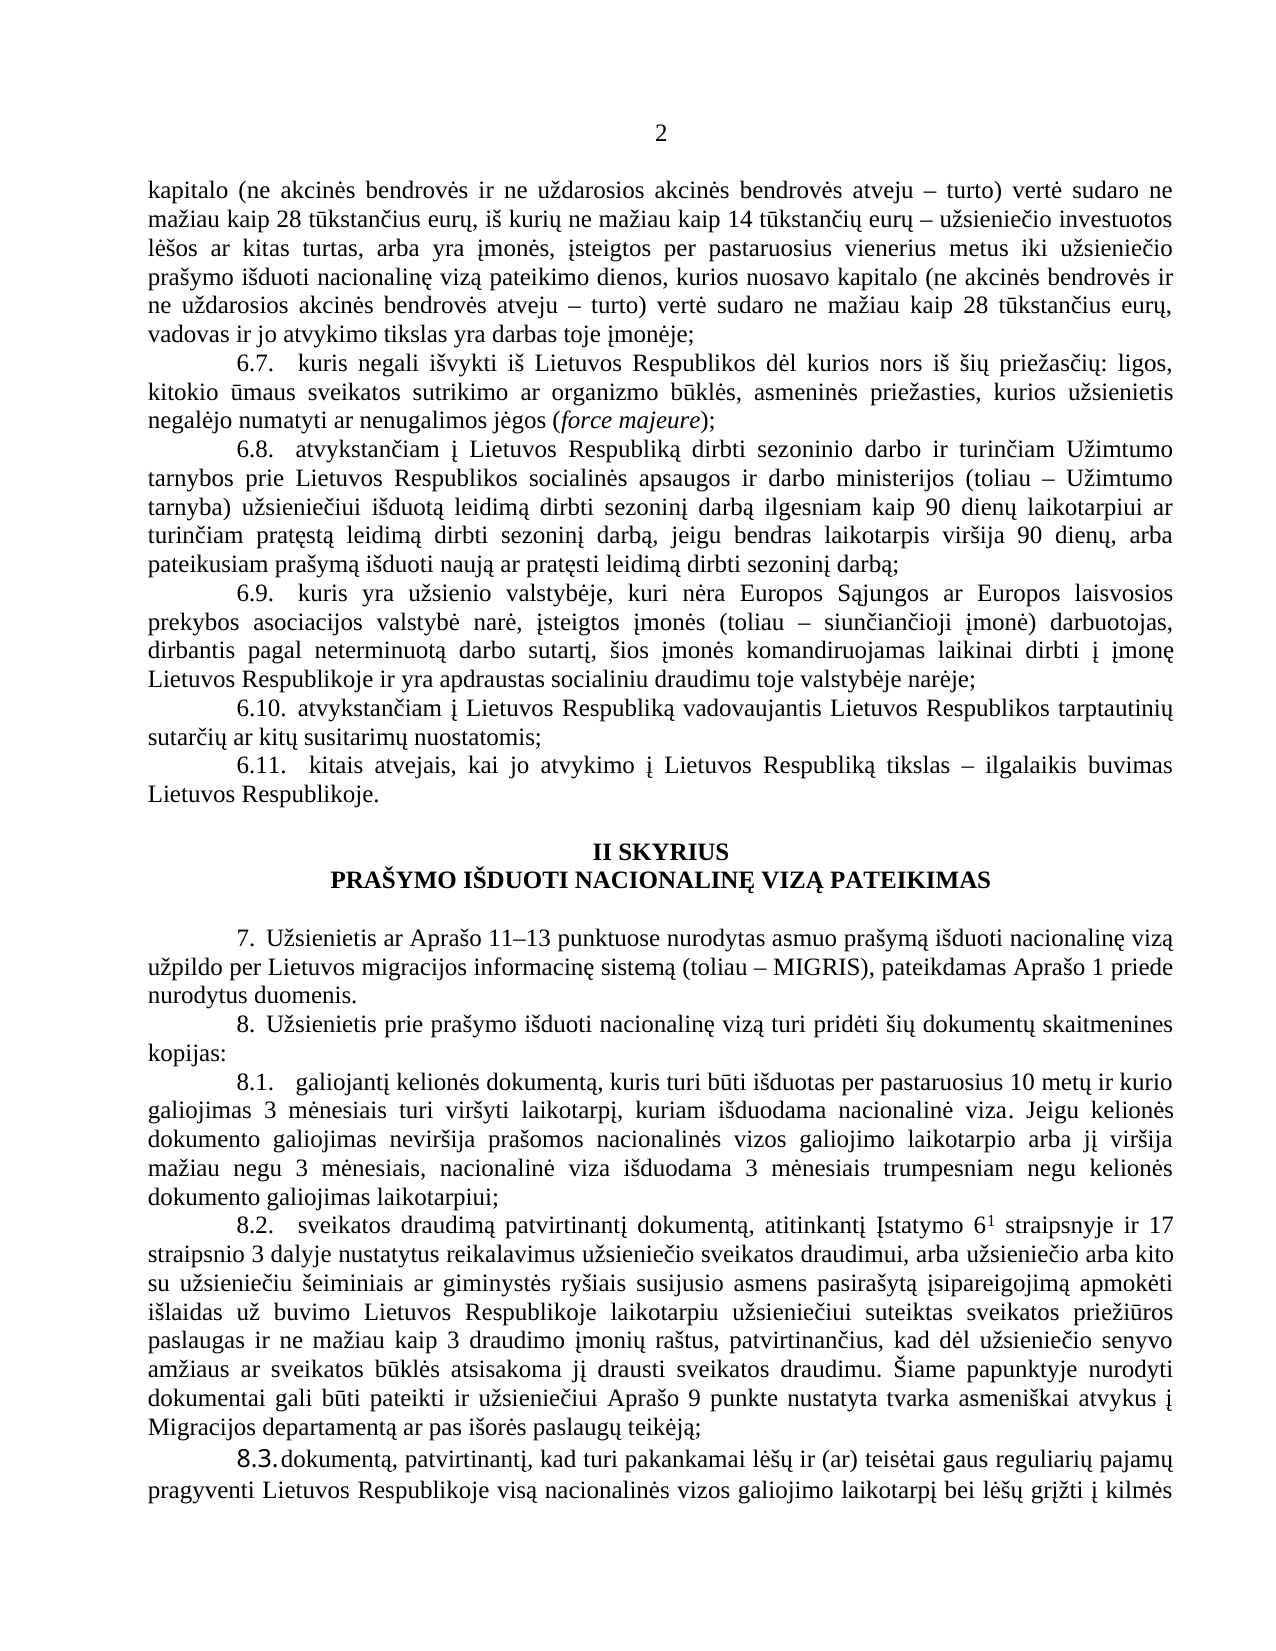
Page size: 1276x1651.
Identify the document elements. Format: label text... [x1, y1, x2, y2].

text 6.8. atvykstančiam į Lietuvos Respubliką dirbti sezoninio darbo ir turinčiam Užimtumo tarnybos prie Lietuvos Respublikos socialinės apsaugos ir darbo ministerijos (toliau – Užimtumo tarnyba) užsieniečiui išduotą leidimą dirbti sezoninį darbą ilgesniam kaip 90 dienų laikotarpiui ar turinčiam pratęstą leidimą dirbti sezoninį darbą, jeigu bendras laikotarpis viršija 90 dienų, arba pateikusiam prašymą išduoti naują ar pratęsti leidimą dirbti sezoninį darbą; [148, 434, 1174, 578]
text 6.10. atvykstančiam į Lietuvos Respubliką vadovaujantis Lietuvos Respublikos tarptautinių sutarčių ar kitų susitarimų nuostatomis; [148, 693, 1174, 751]
text 6.11. kitais atvejais, kai jo atvykimo į Lietuvos Respubliką tikslas – ilgalaikis buvimas Lietuvos Respublikoje. [148, 751, 1174, 808]
text 7. Užsienietis ar Aprašo ‎‎11–‎13 punktuose nurodytas asmuo prašymą išduoti nacionalinę vizą užpildo per Lietuvos migracijos informacinę sistemą (toliau – MIGRIS), pateikdamas Aprašo 1 priede nurodytus duomenis. [148, 923, 1174, 1009]
text kapitalo (ne akcinės bendrovės ir ne uždarosios akcinės bendrovės atveju – turto) vertė sudaro ne mažiau kaip 28 tūkstančius eurų, iš kurių ne mažiau kaip 14 tūkstančių eurų – užsieniečio investuotos lėšos ar kitas turtas, arba yra įmonės, įsteigtos per pastaruosius vienerius metus iki užsieniečio prašymo išduoti nacionalinę vizą pateikimo dienos, kurios nuosavo kapitalo (ne akcinės bendrovės ir ne uždarosios akcinės bendrovės atveju – turto) vertė sudaro ne mažiau kaip 28 tūkstančius eurų, vadovas ir jo atvykimo tikslas yra darbas toje įmonėje; [148, 176, 1174, 348]
text II SKYRIUS [148, 837, 1174, 866]
text 6.7. kuris negali išvykti iš Lietuvos Respublikos dėl kurios nors iš šių priežasčių: ligos, kitokio ūmaus sveikatos sutrikimo ar organizmo būklės, asmeninės priežasties, kurios užsienietis negalėjo numatyti ar nenugalimos jėgos (force majeure); [148, 348, 1174, 434]
text 8.2. sveikatos draudimą patvirtinantį dokumentą, atitinkantį Įstatymo 61 straipsnyje ir 17 straipsnio 3 dalyje nustatytus reikalavimus užsieniečio sveikatos draudimui, arba užsieniečio arba kito su užsieniečiu šeiminiais ar giminystės ryšiais susijusio asmens pasirašytą įsipareigojimą apmokėti išlaidas už buvimo Lietuvos Respublikoje laikotarpiu užsieniečiui suteiktas sveikatos priežiūros paslaugas ir ne mažiau kaip 3 draudimo įmonių raštus, patvirtinančius, kad dėl užsieniečio senyvo amžiaus ar sveikatos būklės atsisakoma jį drausti sveikatos draudimu. Šiame papunktyje nurodyti dokumentai gali būti pateikti ir užsieniečiui Aprašo ‎9 punkte nustatyta tvarka asmeniškai atvykus į Migracijos departamentą ar pas išorės paslaugų teikėją; [148, 1211, 1174, 1441]
text 8. Užsienietis prie prašymo išduoti nacionalinę vizą turi pridėti šių dokumentų skaitmenines kopijas: [148, 1009, 1174, 1067]
text 8.3. dokumentą, patvirtinantį, kad turi pakankamai lėšų ir (ar) teisėtai gaus reguliarių pajamų pragyventi Lietuvos Respublikoje visą nacionalinės vizos galiojimo laikotarpį bei lėšų grįžti į kilmės [148, 1441, 1174, 1503]
text 6.9. kuris yra užsienio valstybėje, kuri nėra Europos Sąjungos ar Europos laisvosios prekybos asociacijos valstybė narė, įsteigtos įmonės (toliau – siunčiančioji įmonė) darbuotojas, dirbantis pagal neterminuotą darbo sutartį, šios įmonės komandiruojamas laikinai dirbti į įmonę Lietuvos Respublikoje ir yra apdraustas socialiniu draudimu toje valstybėje narėje; [148, 578, 1174, 693]
text 8.1. galiojantį kelionės dokumentą, kuris turi būti išduotas per pastaruosius 10 metų ir kurio galiojimas 3 mėnesiais turi viršyti laikotarpį, kuriam išduodama nacionalinė viza. Jeigu kelionės dokumento galiojimas neviršija prašomos nacionalinės vizos galiojimo laikotarpio arba jį viršija mažiau negu 3 mėnesiais, nacionalinė viza išduodama 3 mėnesiais trumpesniam negu kelionės dokumento galiojimas laikotarpiui; [148, 1067, 1174, 1211]
text PRAŠYMO IŠDUOTI NACIONALINĘ VIZĄ PATEIKIMAS [148, 866, 1174, 894]
